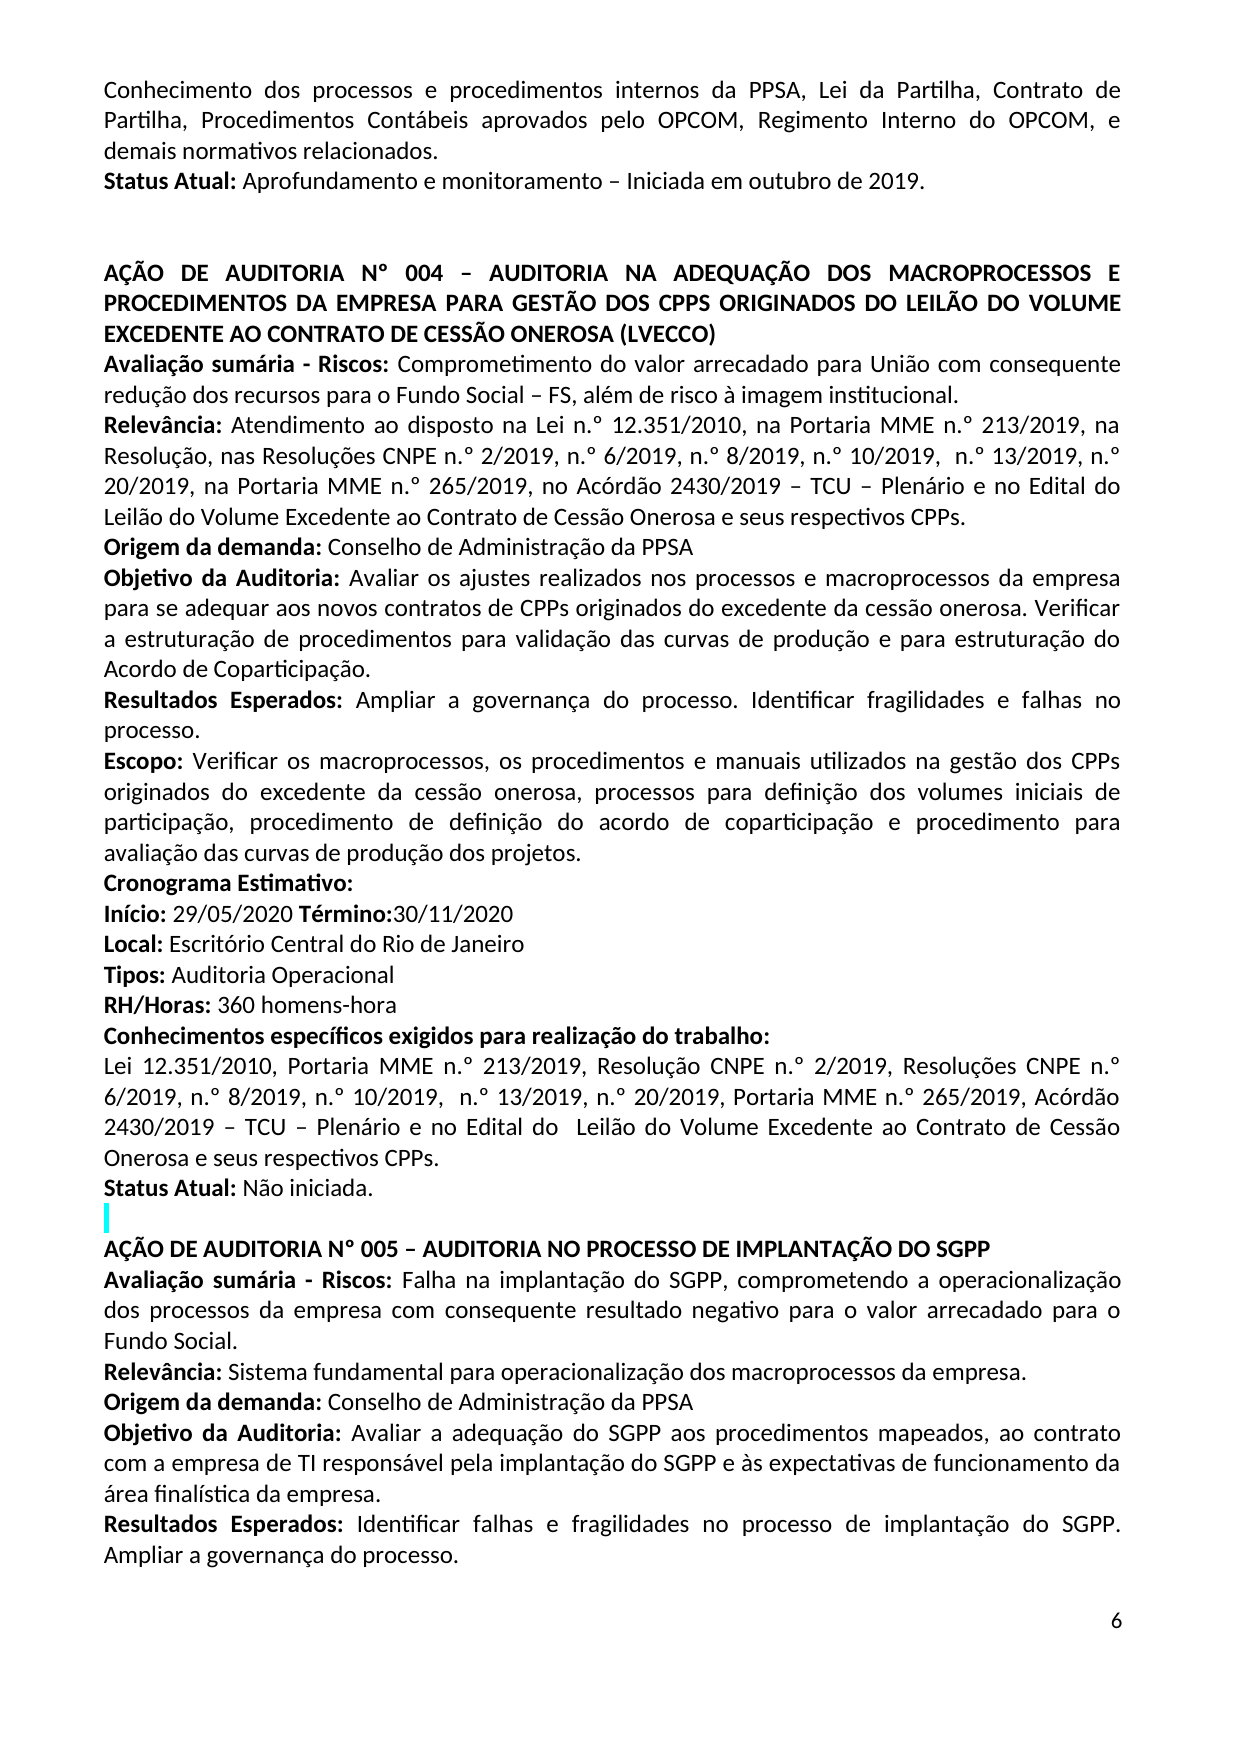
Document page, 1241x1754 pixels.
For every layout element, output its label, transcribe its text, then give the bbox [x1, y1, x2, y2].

text AÇÃO DE AUDITORIA Nº 005 – AUDITORIA NO PROCESSO DE IMPLANTAÇÃO DO SGPP [103, 1233, 1122, 1264]
text RH/Horas: 360 homens-hora [103, 989, 1122, 1020]
text Avaliação sumária - Riscos: Comprometimento do valor arrecadado para União com consequente redução dos recursos para o Fundo Social – FS, além de risco à imagem institucional. [103, 348, 1122, 409]
text Resultados Esperados: Ampliar a governança do processo. Identificar fragilidades e falhas no processo. [103, 684, 1122, 745]
text Local: Escritório Central do Rio de Janeiro [103, 928, 1122, 959]
text Tipos: Auditoria Operacional [103, 959, 1122, 989]
text Conhecimentos específicos exigidos para realização do trabalho: [103, 1020, 1122, 1050]
text AÇÃO DE AUDITORIA Nº 004 – AUDITORIA NA ADEQUAÇÃO DOS MACROPROCESSOS E PROCEDIMENTOS DA EMPRESA PARA GESTÃO DOS CPPS ORIGINADOS DO LEILÃO DO VOLUME EXCEDENTE AO CONTRATO DE CESSÃO ONEROSA (LVECCO) [103, 257, 1122, 348]
text Escopo: Verificar os macroprocessos, os procedimentos e manuais utilizados na gestão dos CPPs originados do excedente da cessão onerosa, processos para definição dos volumes iniciais de participação, procedimento de definição do acordo de coparticipação e procedimento para avaliação das curvas de produção dos projetos. [103, 745, 1122, 867]
text Lei 12.351/2010, Portaria MME n.º 213/2019, Resolução CNPE n.º 2/2019, Resoluções CNPE n.º 6/2019, n.º 8/2019, n.º 10/2019, n.º 13/2019, n.º 20/2019, Portaria MME n.º 265/2019, Acórdão 2430/2019 – TCU – Plenário e no Edital do Leilão do Volume Excedente ao Contrato de Cessão Onerosa e seus respectivos CPPs. [103, 1050, 1122, 1172]
text Resultados Esperados: Identificar falhas e fragilidades no processo de implantação do SGPP. Ampliar a governança do processo. [103, 1508, 1122, 1569]
text Objetivo da Auditoria: Avaliar os ajustes realizados nos processos e macroprocessos da empresa para se adequar aos novos contratos de CPPs originados do excedente da cessão onerosa. Verificar a estruturação de procedimentos para validação das curvas de produção e para estruturação do Acordo de Coparticipação. [103, 562, 1122, 684]
text Início: 29/05/2020 Término:30/11/2020 [103, 898, 1122, 928]
text Origem da demanda: Conselho de Administração da PPSA [103, 532, 1122, 562]
text Relevância: Atendimento ao disposto na Lei n.º 12.351/2010, na Portaria MME n.º 213/2019, na Resolução, nas Resoluções CNPE n.º 2/2019, n.º 6/2019, n.º 8/2019, n.º 10/2019, n.º 13/2019, n.º 20/2019, na Portaria MME n.º 265/2019, no Acórdão 2430/2019 – TCU – Plenário e no Edital do Leilão do Volume Excedente ao Contrato de Cessão Onerosa e seus respectivos CPPs. [103, 409, 1122, 532]
text Cronograma Estimativo: [103, 867, 1122, 898]
text Status Atual: Não iniciada. [103, 1172, 1122, 1203]
text Avaliação sumária - Riscos: Falha na implantação do SGPP, comprometendo a operacionalização dos processos da empresa com consequente resultado negativo para o valor arrecadado para o Fundo Social. [103, 1264, 1122, 1356]
text Origem da demanda: Conselho de Administração da PPSA [103, 1386, 1122, 1417]
text Relevância: Sistema fundamental para operacionalização dos macroprocessos da empresa. [103, 1356, 1122, 1386]
text Objetivo da Auditoria: Avaliar a adequação do SGPP aos procedimentos mapeados, ao contrato com a empresa de TI responsável pela implantação do SGPP e às expectativas de funcionamento da área finalística da empresa. [103, 1417, 1122, 1508]
text Conhecimento dos processos e procedimentos internos da PPSA, Lei da Partilha, Contrato de Partilha, Procedimentos Contábeis aprovados pelo OPCOM, Regimento Interno do OPCOM, e demais normativos relacionados. [103, 74, 1122, 165]
text Status Atual: Aprofundamento e monitoramento – Iniciada em outubro de 2019. [103, 165, 1122, 196]
